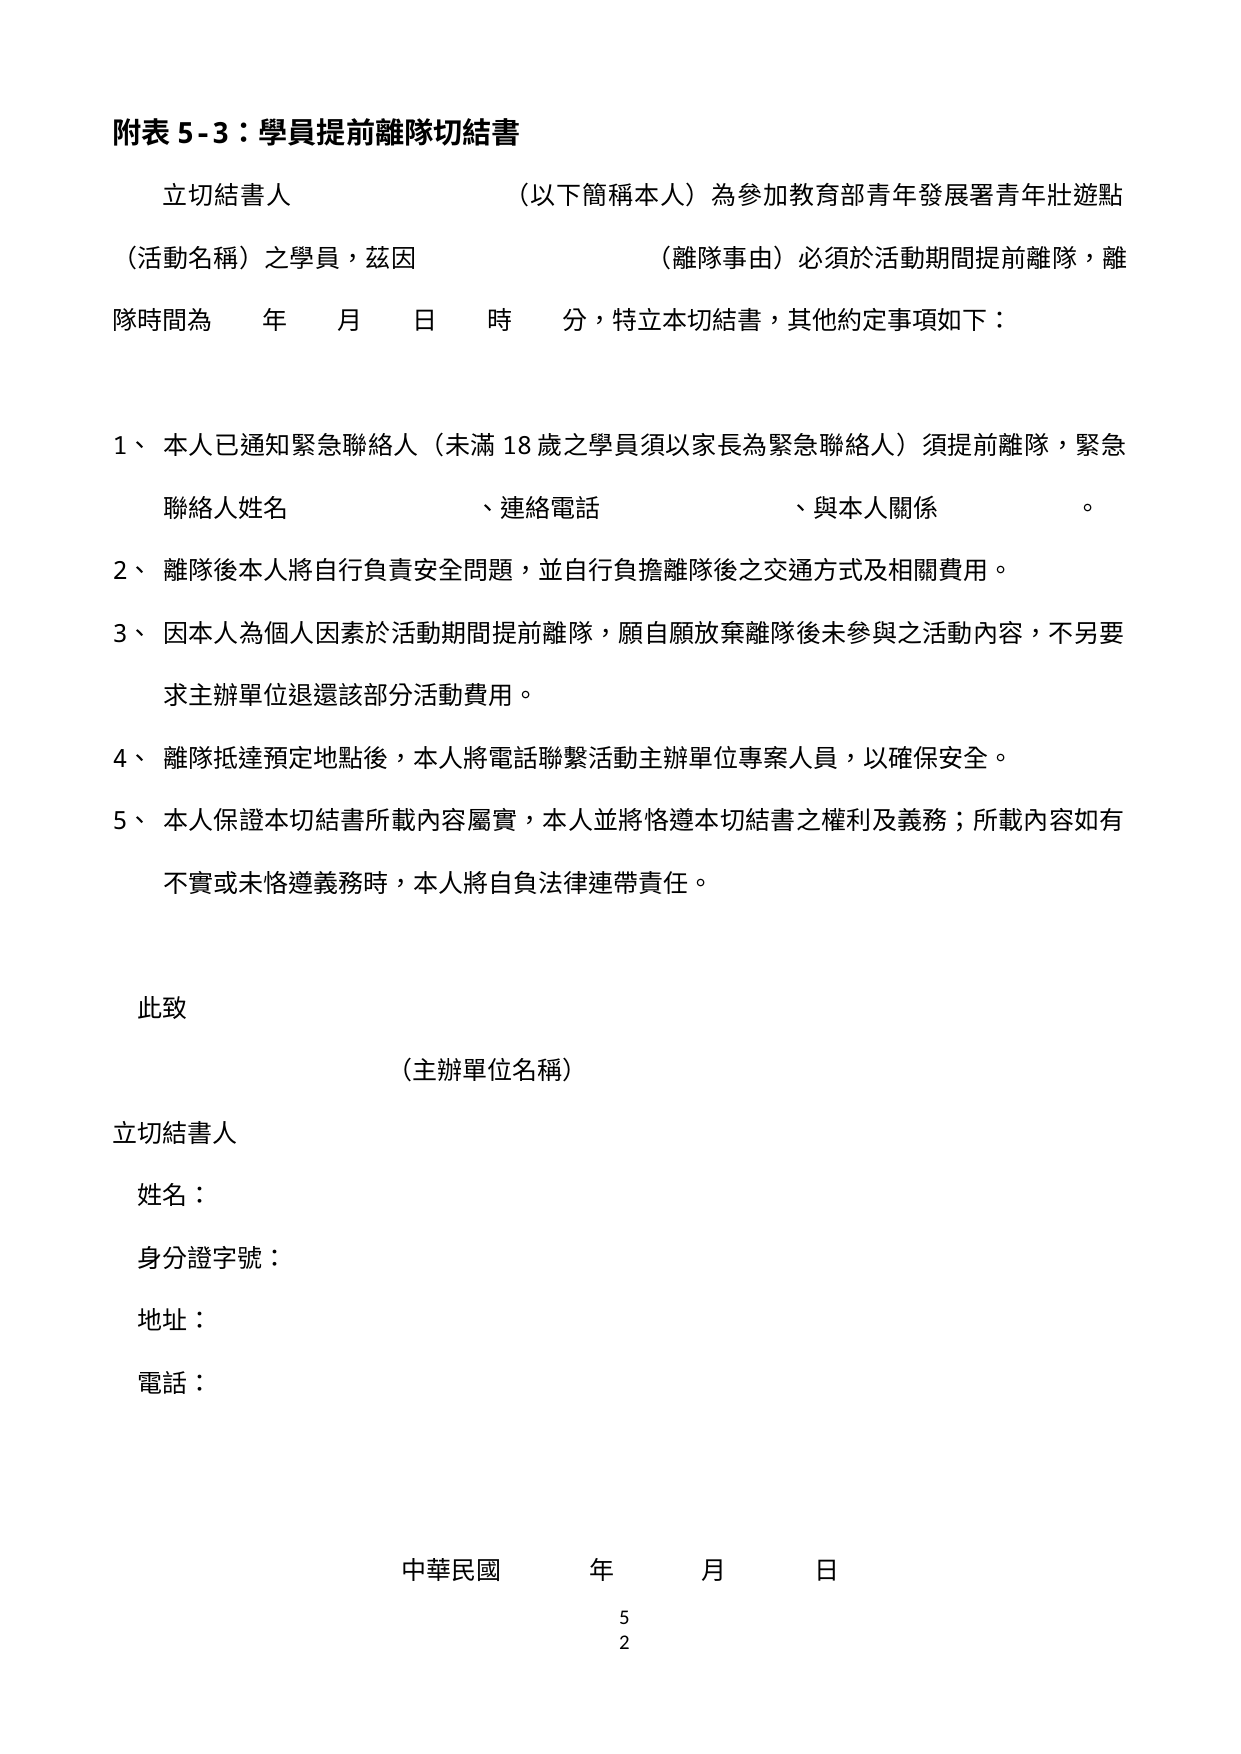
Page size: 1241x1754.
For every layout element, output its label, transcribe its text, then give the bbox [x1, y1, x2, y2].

text 身分證字號： [112, 1214, 1128, 1277]
text （主辦單位名稱） [112, 1027, 1128, 1089]
text 地址： [112, 1277, 1128, 1339]
list 因本人為個人因素於活動期間提前離隊，願自願放棄離隊後未參與之活動內容，不另要求主辦單位退還該部分活動費用。 [112, 589, 1128, 714]
text 立切結書人 （以下簡稱本人）為參加教育部青年發展署青年壯遊點 （活動名稱）之學員，茲因 （離隊事由）必須於活動期間提前離隊，離隊時間為 年 月 日 時 分，特立本切結書，其他約定事項如下： [112, 152, 1128, 339]
list 本人已通知緊急聯絡人（未滿18歲之學員須以家長為緊急聯絡人）須提前離隊，緊急聯絡人姓名 、連絡電話 、與本人關係 。 [112, 402, 1128, 527]
list 離隊抵達預定地點後，本人將電話聯繫活動主辦單位專案人員，以確保安全。 [112, 714, 1128, 777]
text 姓名： [112, 1152, 1128, 1214]
text 電話： [112, 1339, 1128, 1402]
list 離隊後本人將自行負責安全問題，並自行負擔離隊後之交通方式及相關費用。 [112, 527, 1128, 589]
text 附表5-3：學員提前離隊切結書 [112, 89, 1128, 152]
text 立切結書人 [112, 1089, 1128, 1152]
list 本人保證本切結書所載內容屬實，本人並將恪遵本切結書之權利及義務；所載內容如有不實或未恪遵義務時，本人將自負法律連帶責任。 [112, 777, 1128, 902]
text 中華民國 年 月 日 [112, 1527, 1128, 1589]
text 此致 [112, 964, 1128, 1027]
